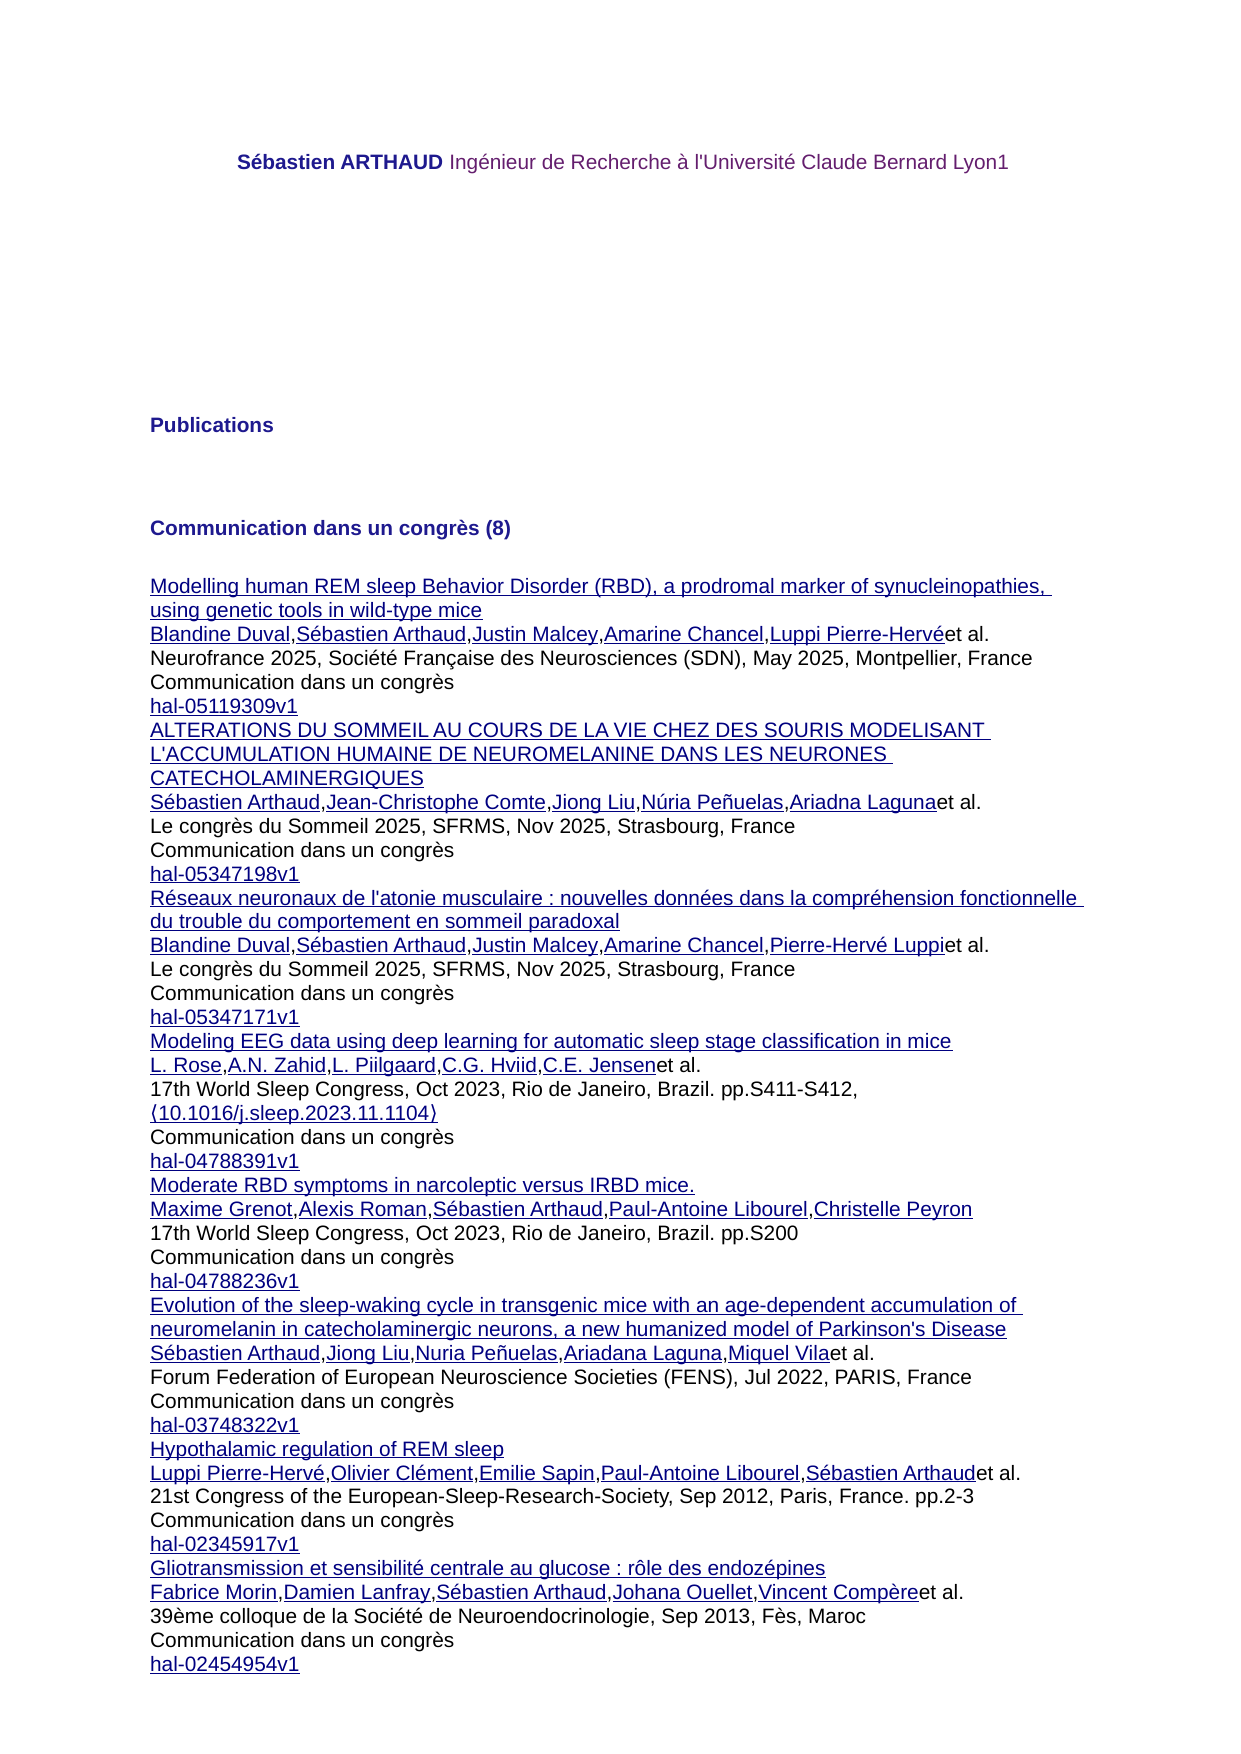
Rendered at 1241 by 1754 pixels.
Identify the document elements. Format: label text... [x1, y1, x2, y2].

table_cell Gliotransmission et sensibilité centrale au glucose : rôle des endozépines Fabrice Morin,Damien Lanfray,Sébastien Arthaud,Johana Ouellet,Vincent Compèreet al. 39ème colloque de la Société de Neuroendocrinologie, Sep 2013, Fès, Maroc Communication dans un congrès hal-02454954v1 [150, 1556, 1090, 1676]
table_cell Evolution of the sleep-waking cycle in transgenic mice with an age-dependent accumulation of neuromelanin in catecholaminergic neurons, a new humanized model of Parkinson's Disease Sébastien Arthaud,Jiong Liu,Nuria Peñuelas,Ariadana Laguna,Miquel Vilaet al. Forum Federation of European Neuroscience Societies (FENS), Jul 2022, PARIS, France Communication dans un congrès hal-03748322v1 [150, 1293, 1090, 1436]
table_cell ALTERATIONS DU SOMMEIL AU COURS DE LA VIE CHEZ DES SOURIS MODELISANT L'ACCUMULATION HUMAINE DE NEUROMELANINE DANS LES NEURONES CATECHOLAMINERGIQUES Sébastien Arthaud,Jean-Christophe Comte,Jiong Liu,Núria Peñuelas,Ariadna Lagunaet al. Le congrès du Sommeil 2025, SFRMS, Nov 2025, Strasbourg, France Communication dans un congrès hal-05347198v1 [150, 718, 1090, 885]
table_cell Réseaux neuronaux de l'atonie musculaire : nouvelles données dans la compréhension fonctionnelle du trouble du comportement en sommeil paradoxal Blandine Duval,Sébastien Arthaud,Justin Malcey,Amarine Chancel,Pierre-Hervé Luppiet al. Le congrès du Sommeil 2025, SFRMS, Nov 2025, Strasbourg, France Communication dans un congrès hal-05347171v1 [150, 885, 1090, 1029]
subtitle Publications [150, 412, 1090, 436]
subtitle Sébastien ARTHAUD Ingénieur de Recherche à l'Université Claude Bernard Lyon1 [150, 150, 1090, 174]
subtitle Communication dans un congrès (8) [150, 516, 1090, 539]
table_header Modelling human REM sleep Behavior Disorder (RBD), a prodromal marker of synucleinopathies, using genetic tools in wild-type mice Blandine Duval,Sébastien Arthaud,Justin Malcey,Amarine Chancel,Luppi Pierre-Hervéet al. Neurofrance 2025, Société Française des Neurosciences (SDN), May 2025, Montpellier, France Communication dans un congrès hal-05119309v1 [150, 574, 1090, 718]
table_cell Moderate RBD symptoms in narcoleptic versus IRBD mice. Maxime Grenot,Alexis Roman,Sébastien Arthaud,Paul-Antoine Libourel,Christelle Peyron 17th World Sleep Congress, Oct 2023, Rio de Janeiro, Brazil. pp.S200 Communication dans un congrès hal-04788236v1 [150, 1173, 1090, 1293]
table_cell Hypothalamic regulation of REM sleep Luppi Pierre-Hervé,Olivier Clément,Emilie Sapin,Paul-Antoine Libourel,Sébastien Arthaudet al. 21st Congress of the European-Sleep-Research-Society, Sep 2012, Paris, France. pp.2-3 Communication dans un congrès hal-02345917v1 [150, 1436, 1090, 1556]
table_cell Modeling EEG data using deep learning for automatic sleep stage classification in mice L. Rose,A.N. Zahid,L. Piilgaard,C.G. Hviid,C.E. Jensenet al. 17th World Sleep Congress, Oct 2023, Rio de Janeiro, Brazil. pp.S411-S412, ⟨10.1016/j.sleep.2023.11.1104⟩ Communication dans un congrès hal-04788391v1 [150, 1029, 1090, 1173]
